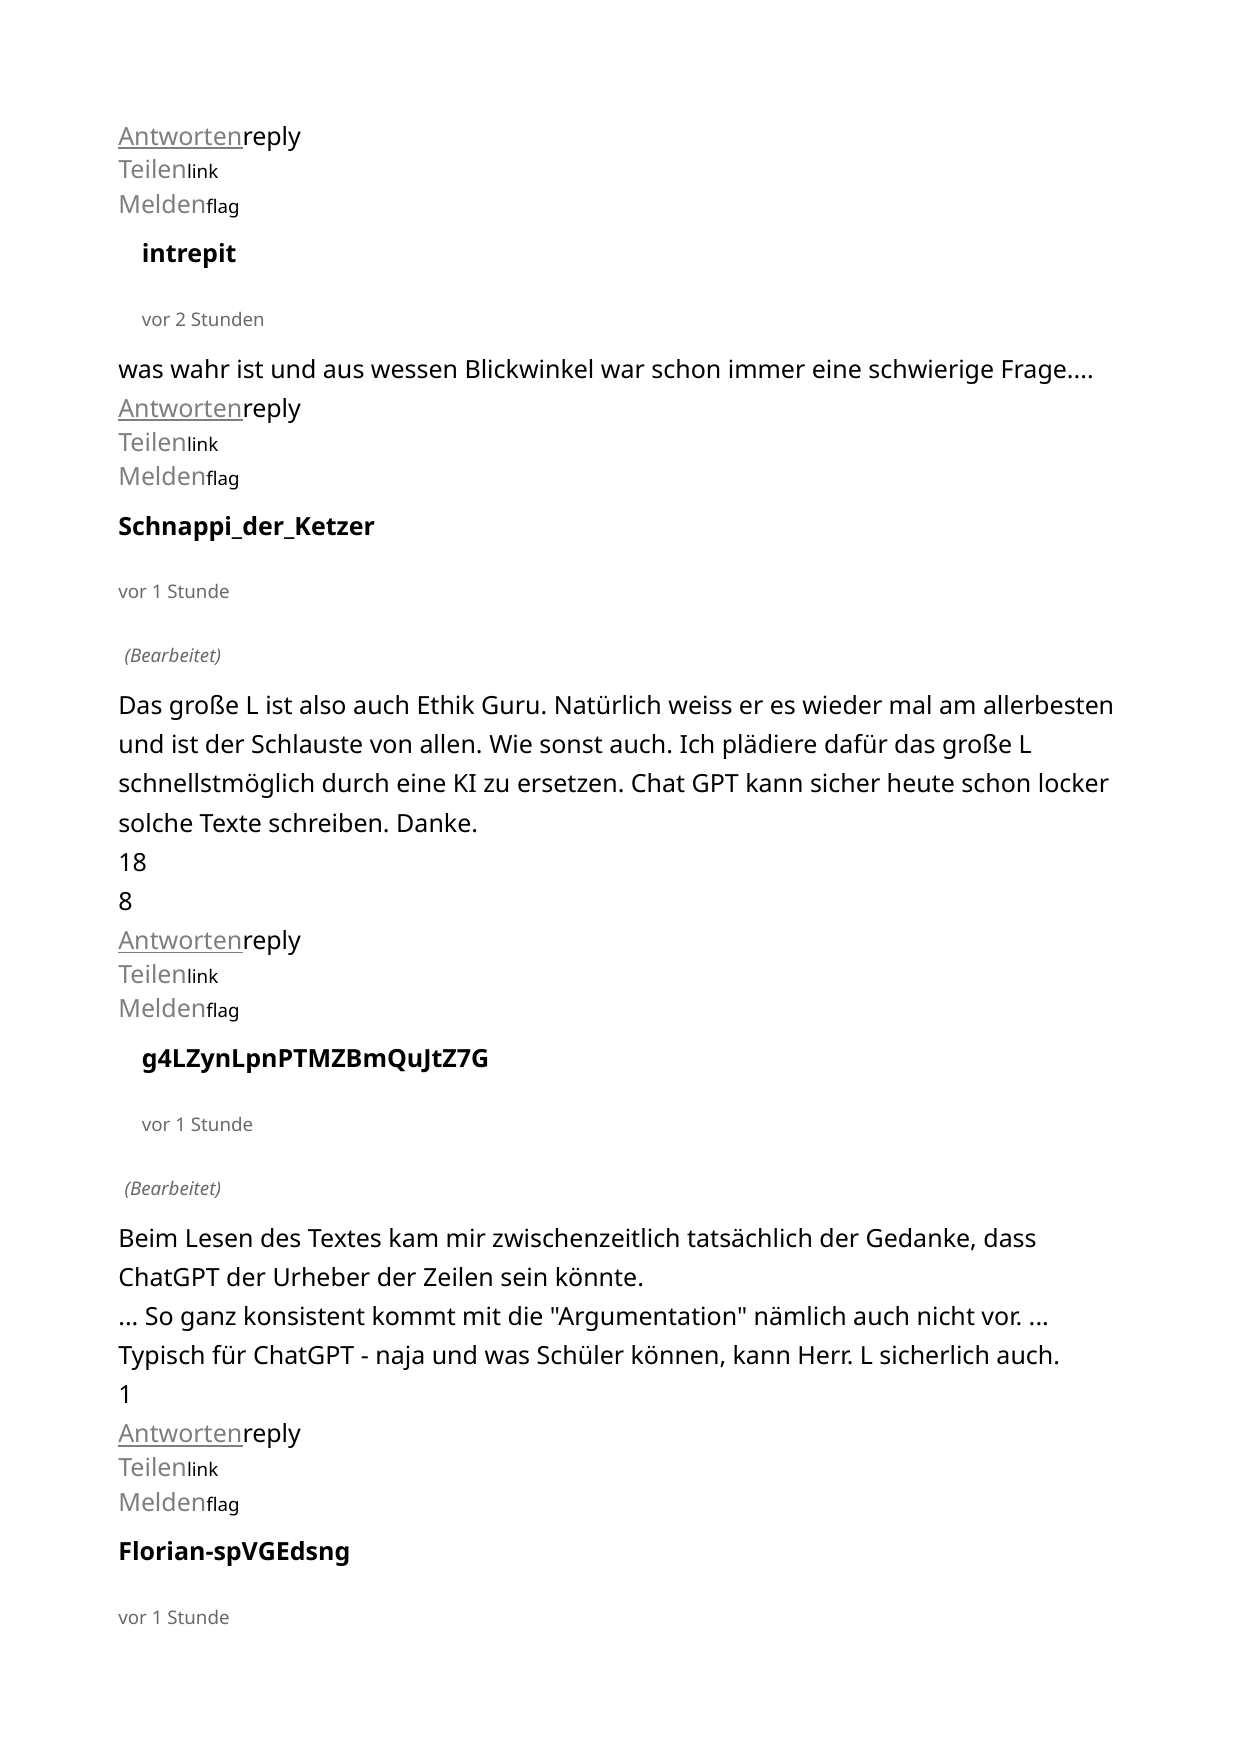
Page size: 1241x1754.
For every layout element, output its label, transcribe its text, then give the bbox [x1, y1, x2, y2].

text intrepit [142, 236, 1114, 270]
text 8 [118, 884, 1122, 918]
text Meldenflag [118, 458, 1122, 493]
text Antwortenreply [118, 923, 1122, 957]
text Teilenlink [118, 152, 1122, 186]
text (Bearbeitet) [118, 639, 1122, 668]
text vor 1 Stunde [118, 1604, 1117, 1630]
text Antwortenreply [118, 1416, 1122, 1450]
text Beim Lesen des Textes kam mir zwischenzeitlich tatsächlich der Gedanke, dass ChatGPT der Urheber der Zeilen sein könnte. ... So ganz konsistent kommt mit die "Argumentation" nämlich auch nicht vor. ... Typisch für ChatGPT - naja und was Schüler können, kann Herr. L sicherlich auch. [118, 1220, 1122, 1372]
text Teilenlink [118, 957, 1122, 991]
text Das große L ist also auch Ethik Guru. Natürlich weiss er es wieder mal am allerbesten und ist der Schlauste von allen. Wie sonst auch. Ich plädiere dafür das große L schnellstmöglich durch eine KI zu ersetzen. Chat GPT kann sicher heute schon locker solche Texte schreiben. Danke. [118, 688, 1122, 839]
text g4LZynLpnPTMZBmQuJtZ7G [142, 1041, 1114, 1075]
text was wahr ist und aus wessen Blickwinkel war schon immer eine schwierige Frage.... [118, 351, 1122, 385]
text Teilenlink [118, 1450, 1122, 1484]
text 1 [118, 1377, 1122, 1411]
text Meldenflag [118, 1484, 1122, 1518]
text Meldenflag [118, 186, 1122, 220]
text Antwortenreply [118, 390, 1122, 424]
text 18 [118, 844, 1122, 878]
text Teilenlink [118, 424, 1122, 458]
text Antwortenreply [118, 118, 1122, 152]
text vor 1 Stunde [142, 1111, 1117, 1137]
text vor 2 Stunden [142, 306, 1117, 332]
text (Bearbeitet) [118, 1172, 1122, 1200]
text Schnappi_der_Ketzer [118, 508, 1114, 542]
text Meldenflag [118, 991, 1122, 1025]
text vor 1 Stunde [118, 579, 1117, 604]
text Florian-spVGEdsng [118, 1534, 1114, 1568]
